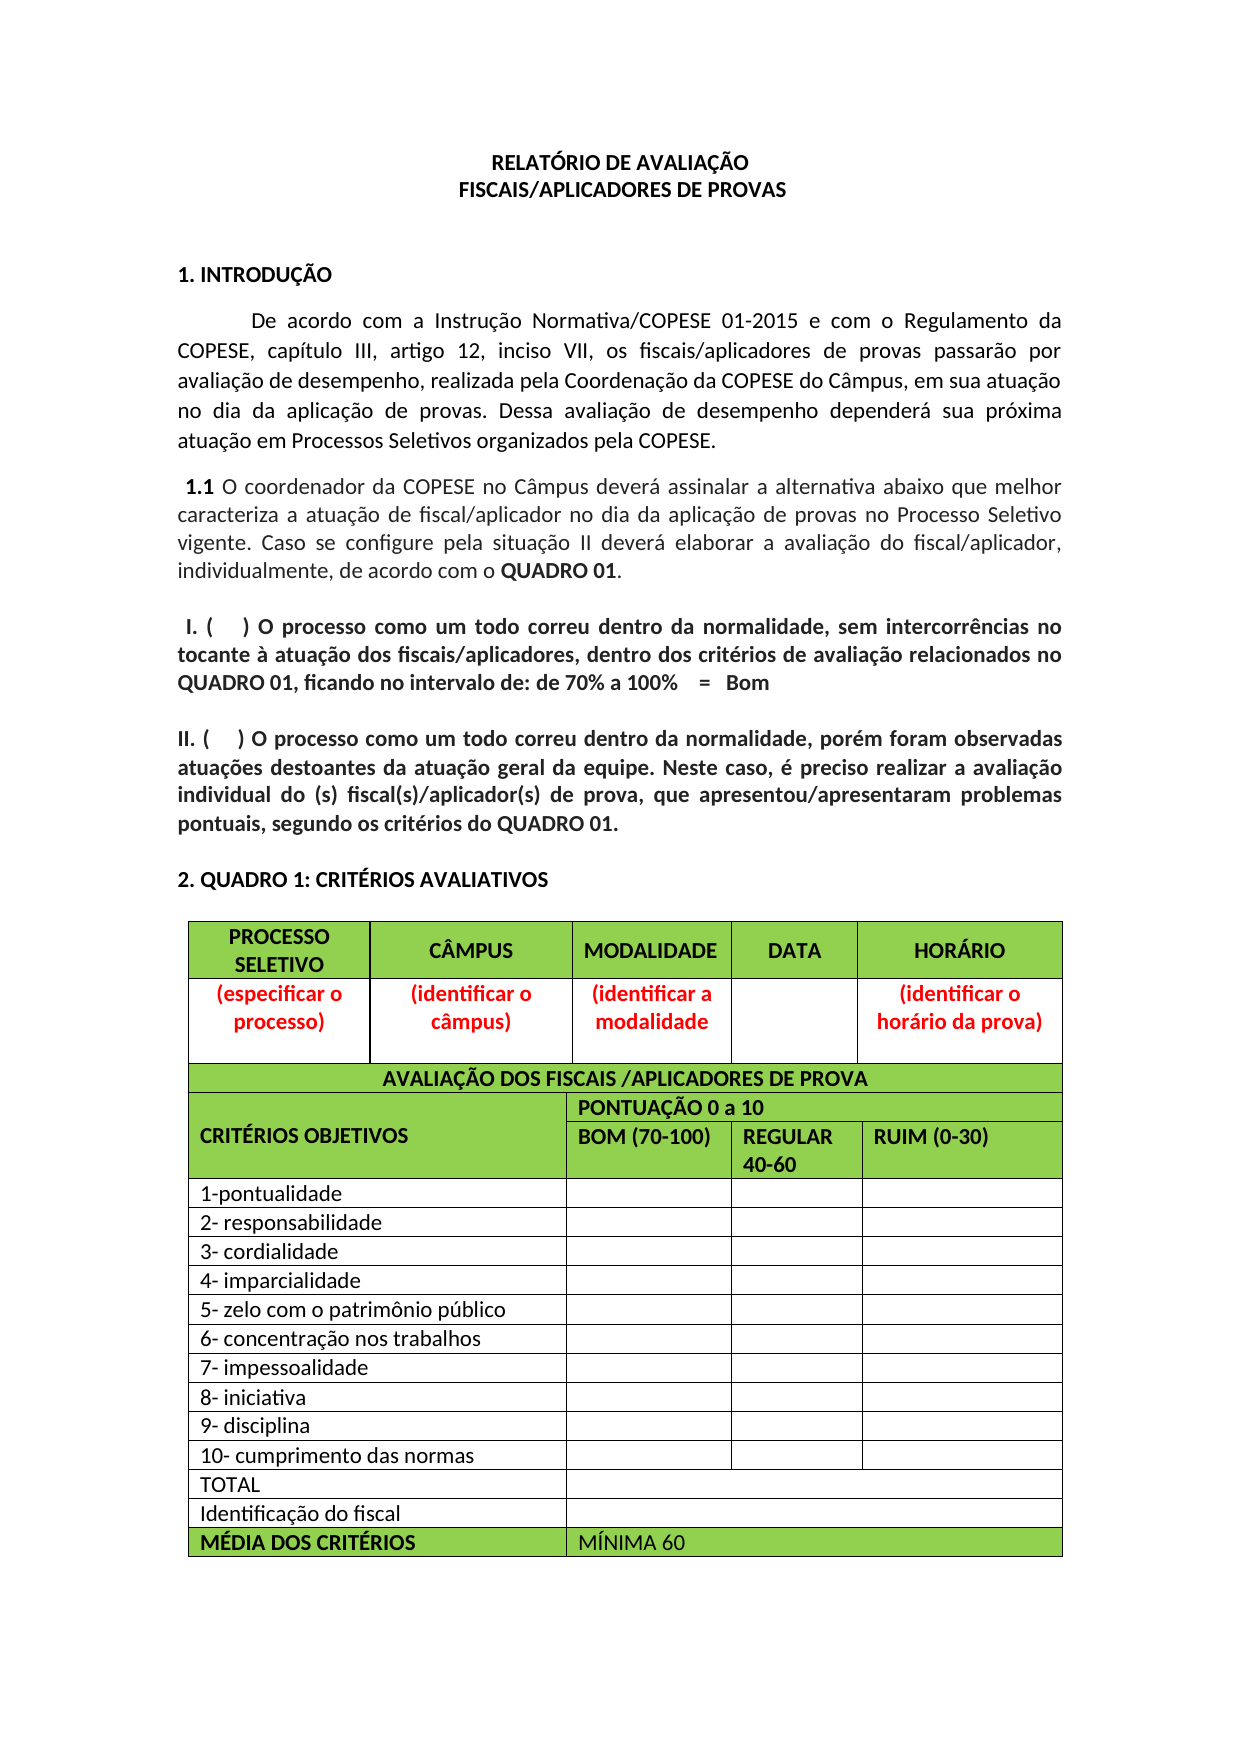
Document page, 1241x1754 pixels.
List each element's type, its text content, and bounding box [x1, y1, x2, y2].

table_cell [863, 1179, 1062, 1207]
table_cell REGULAR 40-60 [732, 1122, 862, 1178]
table_cell [567, 1208, 731, 1236]
table_cell (identificar o horário da prova) [858, 979, 1062, 1063]
table_cell 1-pontualidade [189, 1179, 566, 1207]
text De acordo com a Instrução Normativa/COPESE 01-2015 e com o Regulamento da COPESE, capítulo III, artigo 12, inciso VII, os fiscais/aplicadores de provas passarão por avaliação de desempenho, realizada pela Coordenação da COPESE do Câmpus, em sua atuação no dia da aplicação de provas. Dessa avaliação de desempenho dependerá sua próxima atuação em Processos Seletivos organizados pela COPESE. [177, 306, 1063, 454]
table_cell AVALIAÇÃO DOS FISCAIS /APLICADORES DE PROVA [189, 1064, 1062, 1092]
table_cell 2- responsabilidade [189, 1208, 566, 1236]
table_cell [567, 1325, 731, 1352]
text 1. INTRODUÇÃO [177, 260, 1063, 288]
table_cell [567, 1295, 731, 1323]
table_cell [732, 1237, 862, 1265]
table_cell [567, 1470, 1062, 1498]
table_header HORÁRIO [858, 922, 1062, 978]
table_cell [732, 1325, 862, 1352]
table_cell [732, 1412, 862, 1440]
table_cell 7- impessoalidade [189, 1354, 566, 1382]
table_cell [732, 1383, 862, 1411]
table_header MODALIDADE [573, 922, 731, 978]
table_cell [732, 1441, 862, 1469]
table_cell CRITÉRIOS OBJETIVOS [189, 1093, 566, 1178]
table_cell Identificação do fiscal [189, 1499, 566, 1527]
table_cell PONTUAÇÃO 0 a 10 [567, 1093, 1062, 1121]
table_cell [732, 1179, 862, 1207]
table_cell BOM (70-100) [567, 1122, 731, 1178]
table_cell [732, 1295, 862, 1323]
table_header CÂMPUS [371, 922, 572, 978]
table_cell 4- imparcialidade [189, 1266, 566, 1294]
table_cell 8- iniciativa [189, 1383, 566, 1411]
table_cell 9- disciplina [189, 1412, 566, 1440]
table_cell [863, 1354, 1062, 1382]
table_header PROCESSO SELETIVO [189, 922, 369, 978]
table_cell [567, 1499, 1062, 1527]
table_cell [863, 1237, 1062, 1265]
table_cell [863, 1295, 1062, 1323]
table_cell [863, 1412, 1062, 1440]
table_cell [863, 1266, 1062, 1294]
table_cell 3- cordialidade [189, 1237, 566, 1265]
table_cell [567, 1412, 731, 1440]
table_cell [732, 1354, 862, 1382]
text FISCAIS/APLICADORES DE PROVAS [177, 176, 1063, 204]
text 2. QUADRO 1: CRITÉRIOS AVALIATIVOS [177, 865, 1063, 893]
table_cell [567, 1266, 731, 1294]
table_cell [863, 1441, 1062, 1469]
table_cell (especificar o processo) [189, 979, 369, 1063]
table_header DATA [732, 922, 857, 978]
table_cell [863, 1208, 1062, 1236]
table_cell [567, 1383, 731, 1411]
table_cell MÍNIMA 60 [567, 1528, 1062, 1556]
table_cell RUIM (0-30) [863, 1122, 1062, 1178]
table_cell [863, 1325, 1062, 1352]
table_cell (identificar a modalidade [573, 979, 731, 1063]
table_cell [732, 1266, 862, 1294]
table_cell [567, 1441, 731, 1469]
table_cell (identificar o câmpus) [371, 979, 572, 1063]
table_cell MÉDIA DOS CRITÉRIOS [189, 1528, 566, 1556]
table_cell 10- cumprimento das normas [189, 1441, 566, 1469]
table_cell [863, 1383, 1062, 1411]
table_cell [567, 1354, 731, 1382]
text RELATÓRIO DE AVALIAÇÃO [177, 148, 1063, 176]
text 1.1 O coordenador da COPESE no Câmpus deverá assinalar a alternativa abaixo que melhor caracteriza a atuação de fiscal/aplicador no dia da aplicação de provas no Processo Seletivo vigente. Caso se configure pela situação II deverá elaborar a avaliação do fiscal/aplicador, individualmente, de acordo com o QUADRO 01. [177, 472, 1063, 584]
table_cell [567, 1237, 731, 1265]
table_cell TOTAL [189, 1470, 566, 1498]
table_cell [567, 1179, 731, 1207]
table_cell 6- concentração nos trabalhos [189, 1325, 566, 1352]
table_cell [732, 1208, 862, 1236]
text I. ( ) O processo como um todo correu dentro da normalidade, sem intercorrências no tocante à atuação dos fiscais/aplicadores, dentro dos critérios de avaliação relacionados no QUADRO 01, ficando no intervalo de: de 70% a 100% = Bom [177, 612, 1063, 697]
table_cell [732, 979, 857, 1063]
text II. ( ) O processo como um todo correu dentro da normalidade, porém foram observadas atuações destoantes da atuação geral da equipe. Neste caso, é preciso realizar a avaliação individual do (s) fiscal(s)/aplicador(s) de prova, que apresentou/apresentaram problemas pontuais, segundo os critérios do QUADRO 01. [177, 724, 1063, 837]
table_cell 5- zelo com o patrimônio público [189, 1295, 566, 1323]
